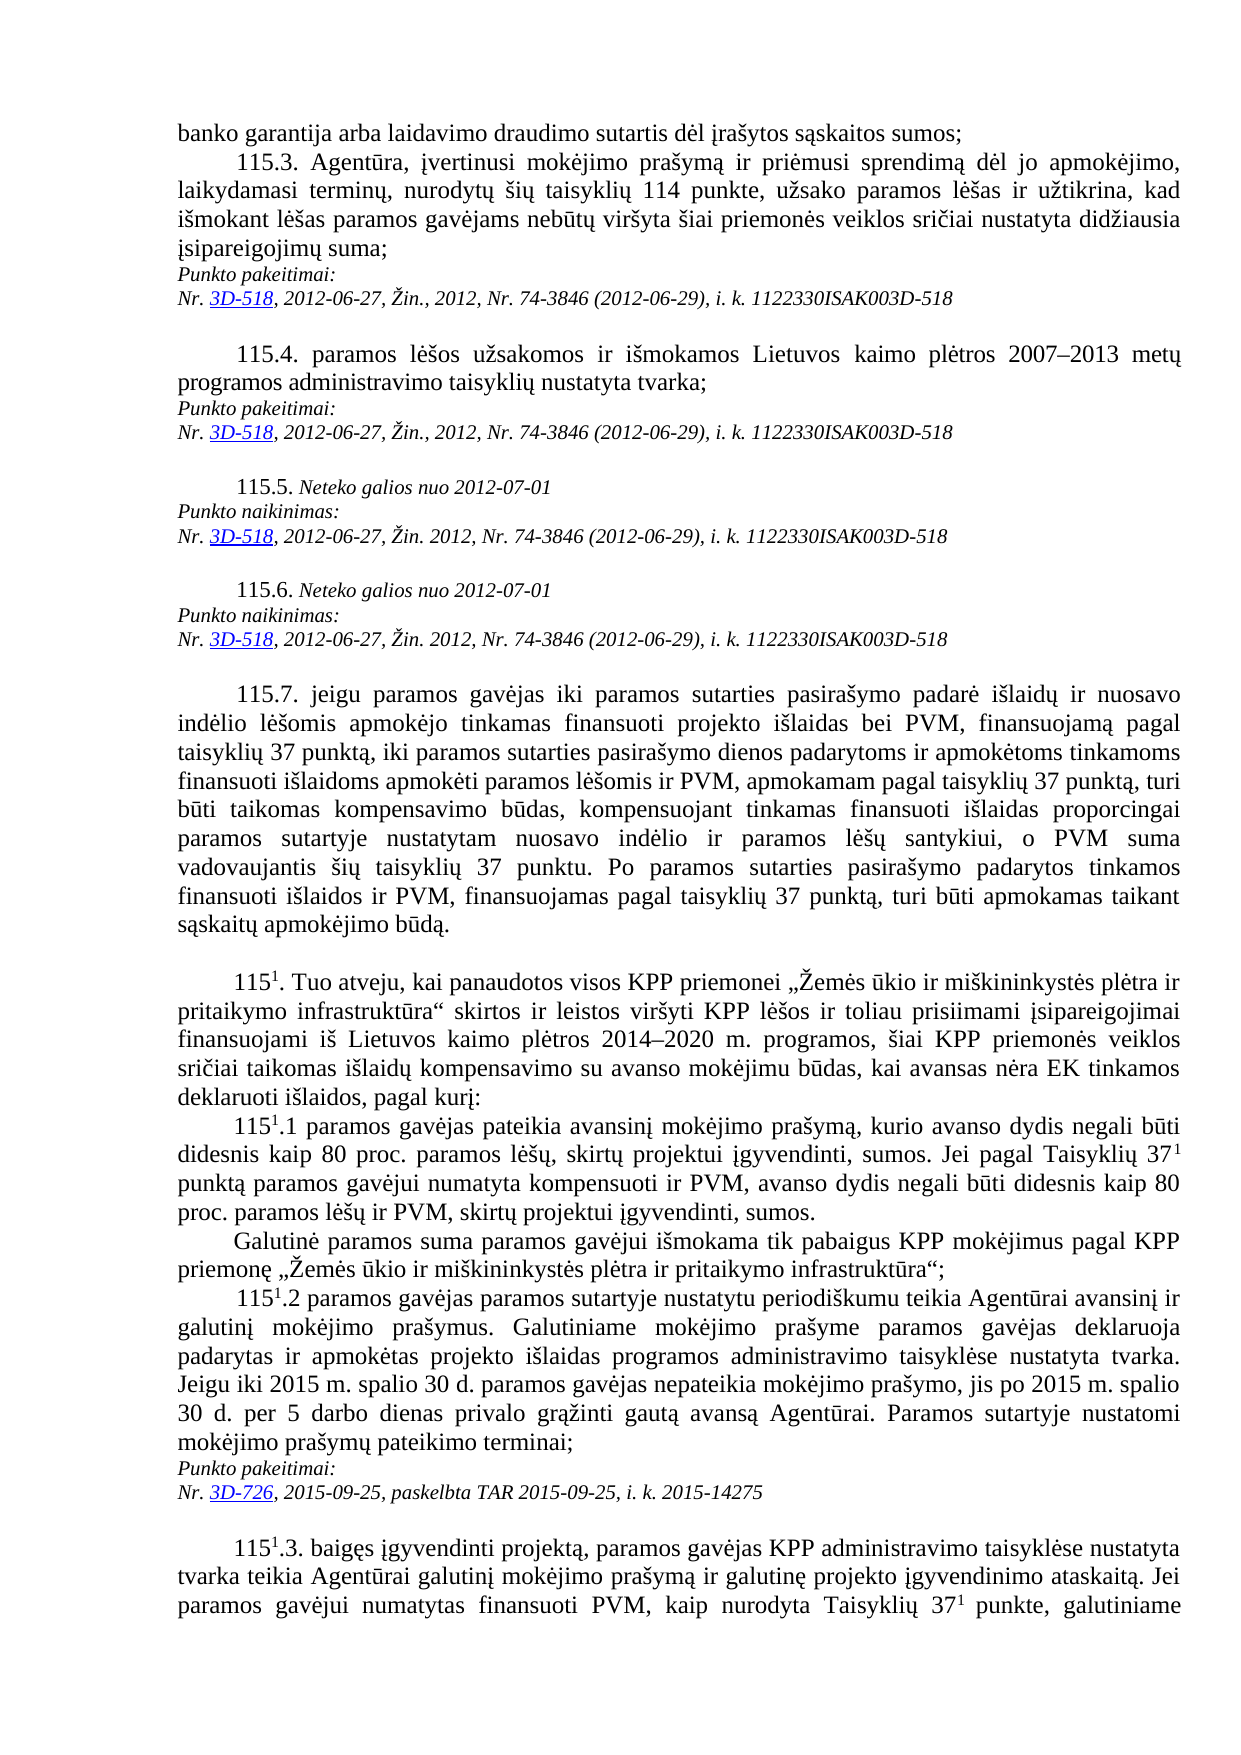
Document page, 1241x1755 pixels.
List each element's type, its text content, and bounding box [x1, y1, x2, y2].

text Nr. 3D-518, 2012-06-27, Žin., 2012, Nr. 74-3846 (2012-06-29), i. k. 1122330ISAK003D-518 [177, 420, 1181, 444]
text 115.3. Agentūra, įvertinusi mokėjimo prašymą ir priėmusi sprendimą dėl jo apmokėjimo, laikydamasi terminų, nurodytų šių taisyklių 114 punkte, užsako paramos lėšas ir užtikrina, kad išmokant lėšas paramos gavėjams nebūtų viršyta šiai priemonės veiklos sričiai nustatyta didžiausia įsipareigojimų suma; [177, 147, 1181, 262]
text banko garantija arba laidavimo draudimo sutartis dėl įrašytos sąskaitos sumos; [177, 118, 1181, 147]
text Nr. 3D-518, 2012-06-27, Žin., 2012, Nr. 74-3846 (2012-06-29), i. k. 1122330ISAK003D-518 [177, 286, 1181, 310]
text Punkto pakeitimai: [177, 396, 1181, 420]
text 115.4. paramos lėšos užsakomos ir išmokamos Lietuvos kaimo plėtros 2007–2013 metų programos administravimo taisyklių nustatyta tvarka; [177, 339, 1181, 396]
text 115.7. jeigu paramos gavėjas iki paramos sutarties pasirašymo padarė išlaidų ir nuosavo indėlio lėšomis apmokėjo tinkamas finansuoti projekto išlaidas bei PVM, finansuojamą pagal taisyklių 37 punktą, iki paramos sutarties pasirašymo dienos padarytoms ir apmokėtoms tinkamoms finansuoti išlaidoms apmokėti paramos lėšomis ir PVM, apmokamam pagal taisyklių 37 punktą, turi būti taikomas kompensavimo būdas, kompensuojant tinkamas finansuoti išlaidas proporcingai paramos sutartyje nustatytam nuosavo indėlio ir paramos lėšų santykiui, o PVM suma vadovaujantis šių taisyklių 37 punktu. Po paramos sutarties pasirašymo padarytos tinkamos finansuoti išlaidos ir PVM, finansuojamas pagal taisyklių 37 punktą, turi būti apmokamas taikant sąskaitų apmokėjimo būdą. [177, 679, 1181, 938]
text 1151.3. baigęs įgyvendinti projektą, paramos gavėjas KPP administravimo taisyklėse nustatyta tvarka teikia Agentūrai galutinį mokėjimo prašymą ir galutinę projekto įgyvendinimo ataskaitą. Jei paramos gavėjui numatytas finansuoti PVM, kaip nurodyta Taisyklių 371 punkte, galutiniame [177, 1533, 1181, 1619]
text Punkto naikinimas: [177, 603, 1181, 627]
text 115.5. Neteko galios nuo 2012-07-01 [177, 473, 1181, 499]
text Punkto naikinimas: [177, 499, 1181, 523]
text Nr. 3D-518, 2012-06-27, Žin. 2012, Nr. 74-3846 (2012-06-29), i. k. 1122330ISAK003D-518 [177, 523, 1181, 548]
text 115.6. Neteko galios nuo 2012-07-01 [177, 576, 1181, 603]
text Punkto pakeitimai: [177, 262, 1181, 286]
text Nr. 3D-518, 2012-06-27, Žin. 2012, Nr. 74-3846 (2012-06-29), i. k. 1122330ISAK003D-518 [177, 627, 1181, 651]
text Punkto pakeitimai: [177, 1456, 1181, 1480]
text 1151.2 paramos gavėjas paramos sutartyje nustatytu periodiškumu teikia Agentūrai avansinį ir galutinį mokėjimo prašymus. Galutiniame mokėjimo prašyme paramos gavėjas deklaruoja padarytas ir apmokėtas projekto išlaidas programos administravimo taisyklėse nustatyta tvarka. Jeigu iki 2015 m. spalio 30 d. paramos gavėjas nepateikia mokėjimo prašymo, jis po 2015 m. spalio 30 d. per 5 darbo dienas privalo grąžinti gautą avansą Agentūrai. Paramos sutartyje nustatomi mokėjimo prašymų pateikimo terminai; [177, 1283, 1181, 1456]
text Galutinė paramos suma paramos gavėjui išmokama tik pabaigus KPP mokėjimus pagal KPP priemonę „Žemės ūkio ir miškininkystės plėtra ir pritaikymo infrastruktūra“; [177, 1226, 1181, 1283]
text 1151.1 paramos gavėjas pateikia avansinį mokėjimo prašymą, kurio avanso dydis negali būti didesnis kaip 80 proc. paramos lėšų, skirtų projektui įgyvendinti, sumos. Jei pagal Taisyklių 371 punktą paramos gavėjui numatyta kompensuoti ir PVM, avanso dydis negali būti didesnis kaip 80 proc. paramos lėšų ir PVM, skirtų projektui įgyvendinti, sumos. [177, 1111, 1181, 1226]
text 1151. Tuo atveju, kai panaudotos visos KPP priemonei „Žemės ūkio ir miškininkystės plėtra ir pritaikymo infrastruktūra“ skirtos ir leistos viršyti KPP lėšos ir toliau prisiimami įsipareigojimai finansuojami iš Lietuvos kaimo plėtros 2014–2020 m. programos, šiai KPP priemonės veiklos sričiai taikomas išlaidų kompensavimo su avanso mokėjimu būdas, kai avansas nėra EK tinkamos deklaruoti išlaidos, pagal kurį: [177, 967, 1181, 1111]
text Nr. 3D-726, 2015-09-25, paskelbta TAR 2015-09-25, i. k. 2015-14275 [177, 1480, 1181, 1504]
